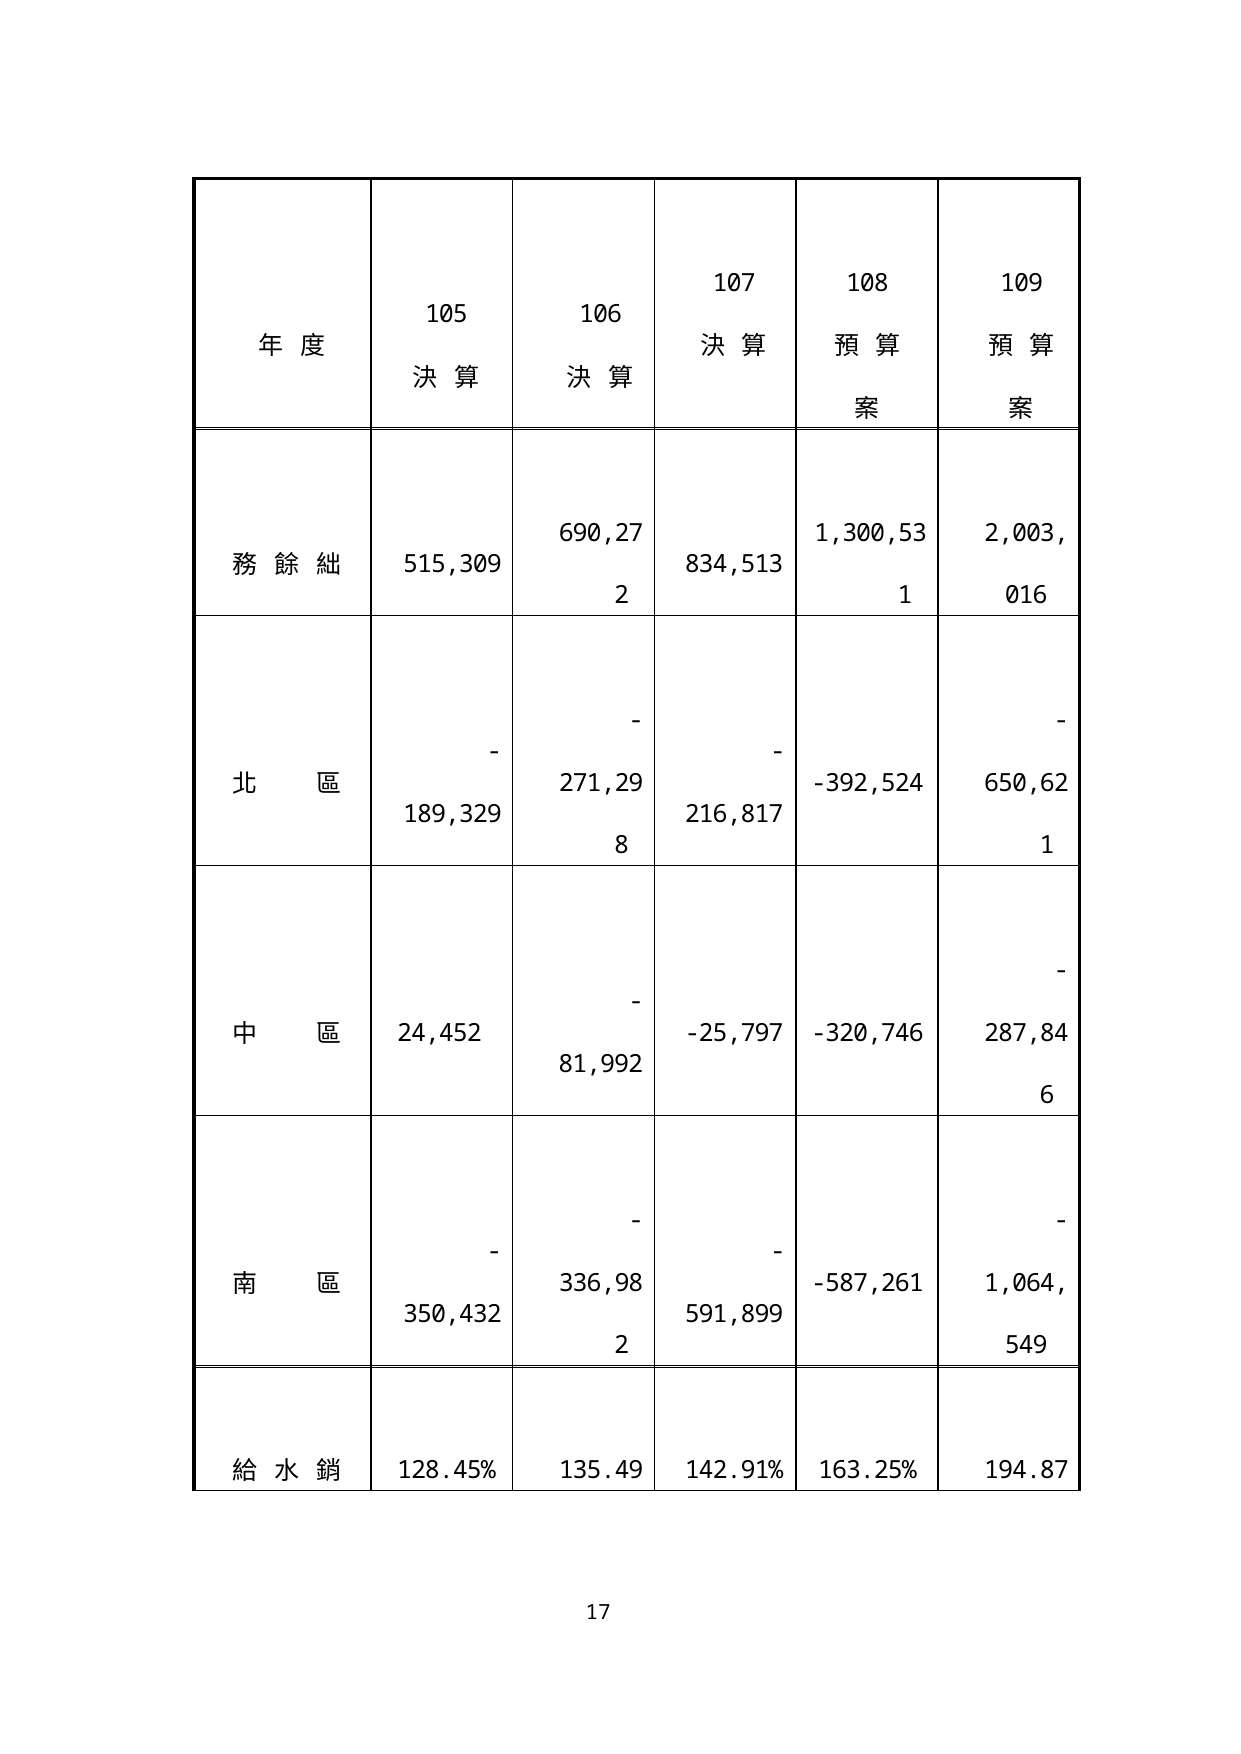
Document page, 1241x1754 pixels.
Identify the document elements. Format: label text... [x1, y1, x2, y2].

table_header 106決算 [513, 180, 654, 427]
table_cell 135.49 [513, 1368, 654, 1490]
table_cell -287,846 [939, 866, 1078, 1115]
table_cell -1,064,549 [939, 1116, 1078, 1365]
table_cell -2,003,016 [939, 430, 1078, 615]
table_cell -392,524 [797, 616, 937, 865]
table_cell 128.45% [372, 1368, 512, 1490]
table_cell -25,797 [655, 866, 795, 1115]
table_cell 給水銷 [196, 1368, 370, 1490]
table_cell -650,621 [939, 616, 1078, 865]
table_header 105決算 [372, 180, 512, 427]
table_header 年度 [196, 180, 370, 427]
table_cell 142.91% [655, 1368, 795, 1490]
table_cell -271,298 [513, 616, 654, 865]
table_cell -690,272 [513, 430, 654, 615]
table_cell 北 區 [196, 616, 370, 865]
table_header 107決算 [655, 180, 795, 427]
table_cell 163.25% [797, 1368, 937, 1490]
table_cell -81,992 [513, 866, 654, 1115]
table_header 109預算案 [939, 180, 1078, 427]
table_cell -216,817 [655, 616, 795, 865]
table_cell -350,432 [372, 1116, 512, 1365]
table_cell -834,513 [655, 430, 795, 615]
table_cell 24,452 [372, 866, 512, 1115]
table_cell -336,982 [513, 1116, 654, 1365]
table_cell 務餘絀 [196, 430, 370, 615]
table_cell -189,329 [372, 616, 512, 865]
table_cell 南 區 [196, 1116, 370, 1365]
table_header 108預算案 [797, 180, 937, 427]
table_cell -320,746 [797, 866, 937, 1115]
table_cell -587,261 [797, 1116, 937, 1365]
table_cell 194.87 [939, 1368, 1078, 1490]
table_cell 中 區 [196, 866, 370, 1115]
table_cell -591,899 [655, 1116, 795, 1365]
table_cell -1,300,531 [797, 430, 937, 615]
table_cell -515,309 [372, 430, 512, 615]
